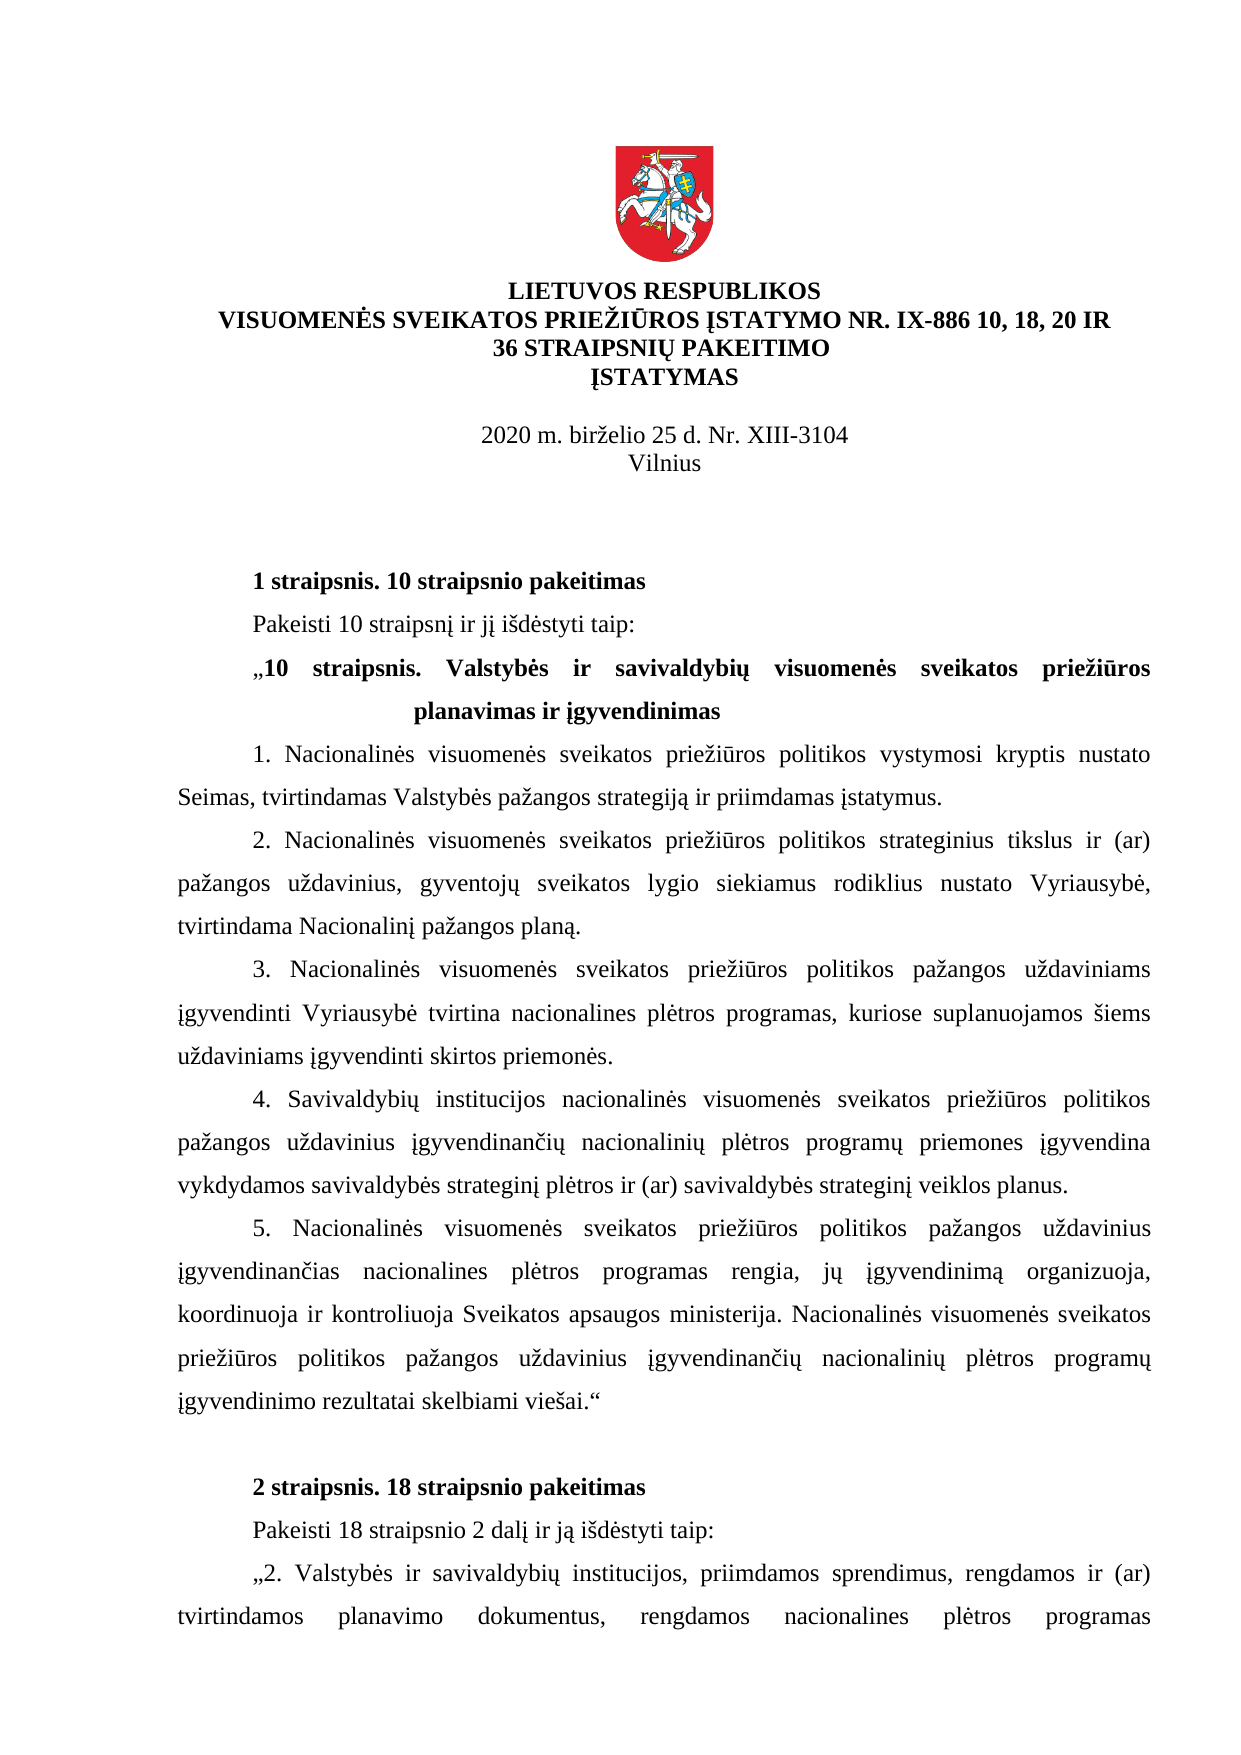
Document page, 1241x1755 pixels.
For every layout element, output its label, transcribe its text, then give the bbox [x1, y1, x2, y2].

text 2. Nacionalinės visuomenės sveikatos priežiūros politikos strateginius tikslus ir (ar) pažangos uždavinius, gyventojų sveikatos lygio siekiamus rodiklius nustato Vyriausybė, tvirtindama Nacionalinį pažangos planą. [177, 825, 1152, 940]
text „2. Valstybės ir savivaldybių institucijos, priimdamos sprendimus, rengdamos ir (ar) tvirtindamos planavimo dokumentus, rengdamos nacionalines plėtros programas [177, 1558, 1152, 1630]
text VISUOMENĖS SVEIKATOS PRIEŽIŪROS ĮSTATYMO NR. IX-886 10, 18, 20 IR 36 STRAIPSNIŲ PAKEITIMO [177, 305, 1152, 362]
text 5. Nacionalinės visuomenės sveikatos priežiūros politikos pažangos uždavinius įgyvendinančias nacionalines plėtros programas rengia, jų įgyvendinimą organizuoja, koordinuoja ir kontroliuoja Sveikatos apsaugos ministerija. Nacionalinės visuomenės sveikatos priežiūros politikos pažangos uždavinius įgyvendinančių nacionalinių plėtros programų įgyvendinimo rezultatai skelbiami viešai.“ [177, 1213, 1152, 1414]
text LIETUVOS RESPUBLIKOS [177, 276, 1152, 305]
text „10 straipsnis. Valstybės ir savivaldybių visuomenės sveikatos priežiūros planavimas ir įgyvendinimas [252, 653, 1152, 724]
text Pakeisti 10 straipsnį ir jį išdėstyti taip: [177, 609, 1152, 638]
text Vilnius [177, 448, 1152, 477]
text 3. Nacionalinės visuomenės sveikatos priežiūros politikos pažangos uždaviniams įgyvendinti Vyriausybė tvirtina nacionalines plėtros programas, kuriose suplanuojamos šiems uždaviniams įgyvendinti skirtos priemonės. [177, 954, 1152, 1069]
text 1 straipsnis. 10 straipsnio pakeitimas [177, 566, 1152, 595]
text 4. Savivaldybių institucijos nacionalinės visuomenės sveikatos priežiūros politikos pažangos uždavinius įgyvendinančių nacionalinių plėtros programų priemones įgyvendina vykdydamos savivaldybės strateginį plėtros ir (ar) savivaldybės strateginį veiklos planus. [177, 1084, 1152, 1199]
text ĮSTATYMAS [177, 362, 1152, 391]
text 2020 m. birželio 25 d. Nr. XIII-3104 [177, 420, 1152, 448]
text Pakeisti 18 straipsnio 2 dalį ir ją išdėstyti taip: [177, 1515, 1152, 1544]
text 2 straipsnis. 18 straipsnio pakeitimas [177, 1472, 1152, 1501]
text 1. Nacionalinės visuomenės sveikatos priežiūros politikos vystymosi kryptis nustato Seimas, tvirtindamas Valstybės pažangos strategiją ir priimdamas įstatymus. [177, 739, 1152, 811]
